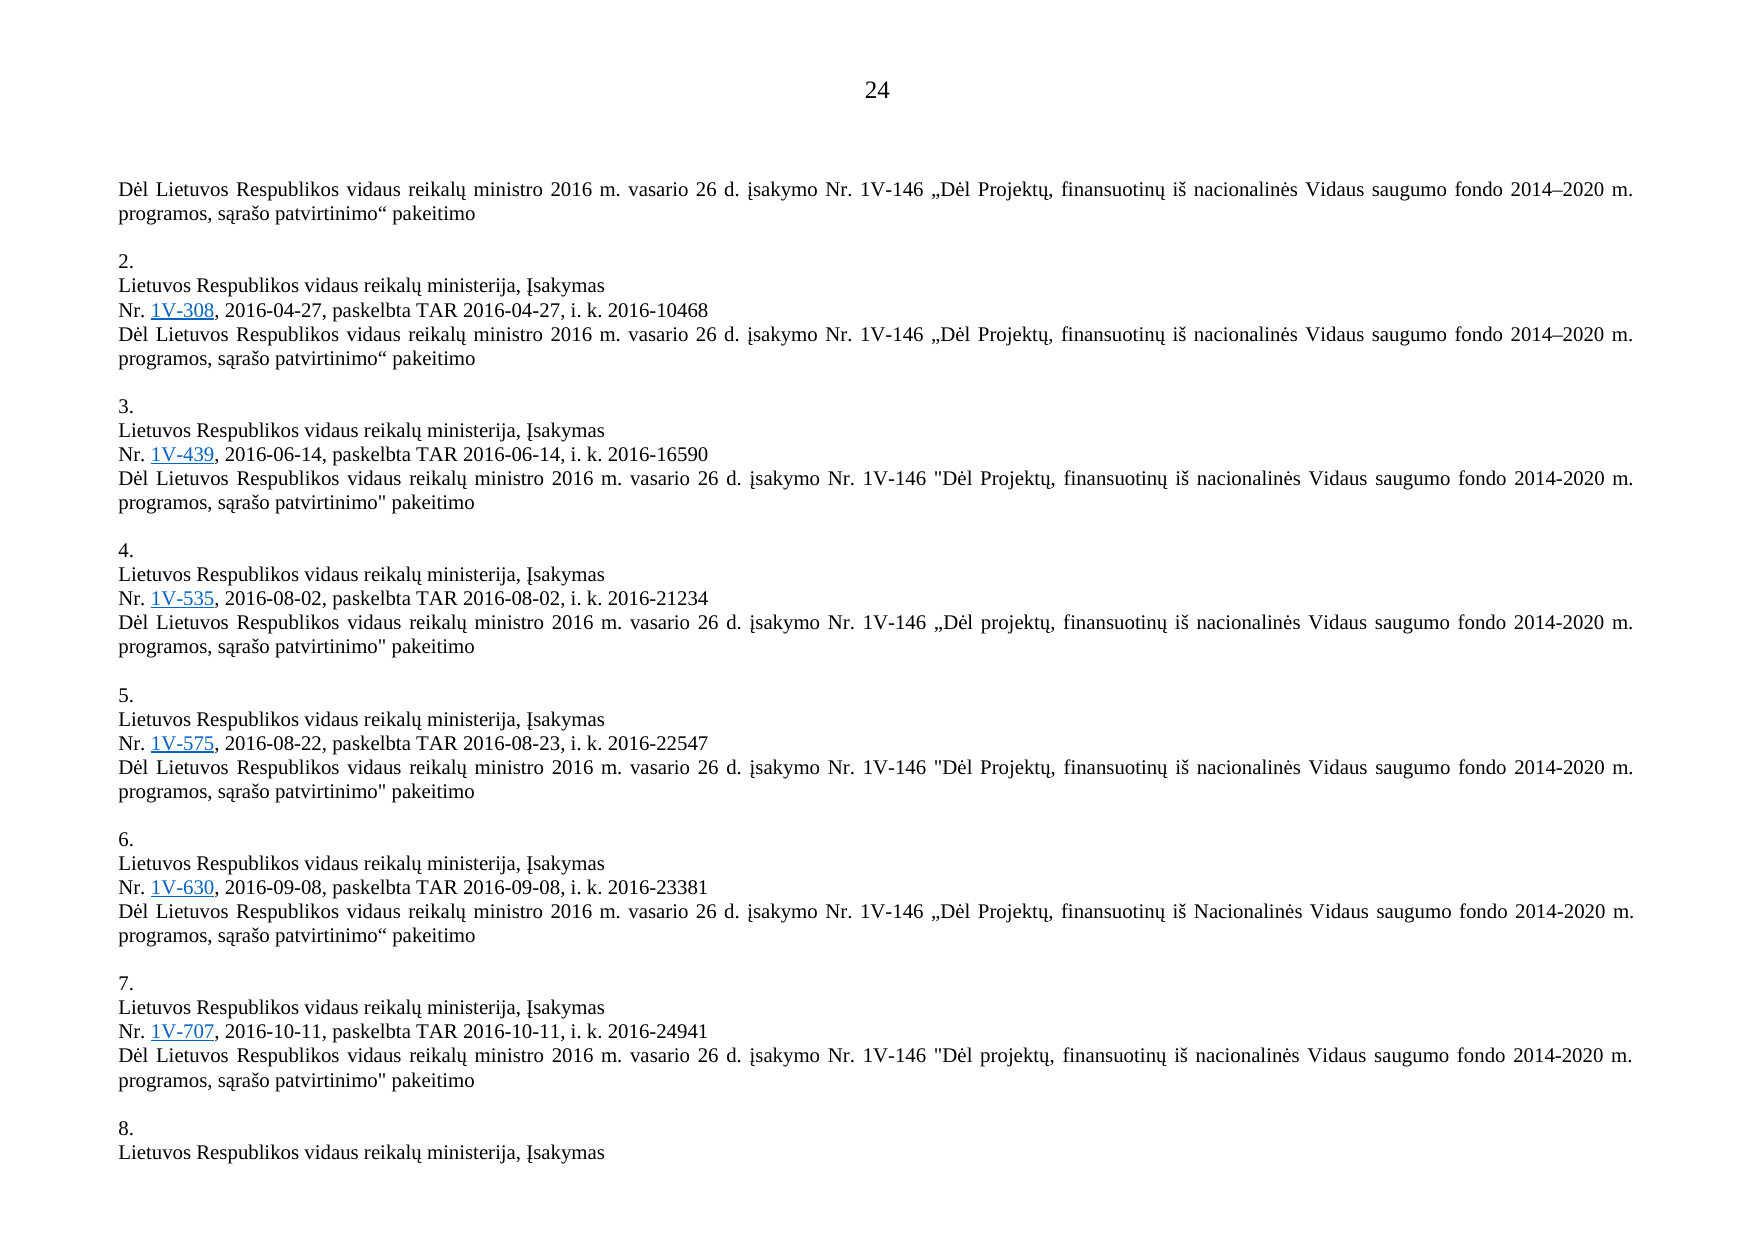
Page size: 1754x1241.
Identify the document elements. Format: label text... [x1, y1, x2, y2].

text Lietuvos Respublikos vidaus reikalų ministerija, Įsakymas [118, 273, 1636, 297]
text Dėl Lietuvos Respublikos vidaus reikalų ministro 2016 m. vasario 26 d. įsakymo Nr. 1V-146 "Dėl projektų, finansuotinų iš nacionalinės Vidaus saugumo fondo 2014-2020 m. programos, sąrašo patvirtinimo" pakeitimo [118, 1043, 1636, 1092]
text Nr. 1V-535, 2016-08-02, paskelbta TAR 2016-08-02, i. k. 2016-21234 [118, 586, 1636, 610]
text Nr. 1V-308, 2016-04-27, paskelbta TAR 2016-04-27, i. k. 2016-10468 [118, 297, 1636, 322]
text 5. [118, 682, 1636, 707]
text Nr. 1V-630, 2016-09-08, paskelbta TAR 2016-09-08, i. k. 2016-23381 [118, 875, 1636, 899]
text 8. [118, 1116, 1636, 1140]
text Dėl Lietuvos Respublikos vidaus reikalų ministro 2016 m. vasario 26 d. įsakymo Nr. 1V-146 „Dėl Projektų, finansuotinų iš Nacionalinės Vidaus saugumo fondo 2014-2020 m. programos, sąrašo patvirtinimo“ pakeitimo [118, 899, 1636, 947]
text Dėl Lietuvos Respublikos vidaus reikalų ministro 2016 m. vasario 26 d. įsakymo Nr. 1V-146 „Dėl Projektų, finansuotinų iš nacionalinės Vidaus saugumo fondo 2014–2020 m. programos, sąrašo patvirtinimo“ pakeitimo [118, 322, 1636, 370]
text Dėl Lietuvos Respublikos vidaus reikalų ministro 2016 m. vasario 26 d. įsakymo Nr. 1V-146 "Dėl Projektų, finansuotinų iš nacionalinės Vidaus saugumo fondo 2014-2020 m. programos, sąrašo patvirtinimo" pakeitimo [118, 466, 1636, 514]
text Lietuvos Respublikos vidaus reikalų ministerija, Įsakymas [118, 707, 1636, 731]
text Lietuvos Respublikos vidaus reikalų ministerija, Įsakymas [118, 995, 1636, 1019]
text Nr. 1V-707, 2016-10-11, paskelbta TAR 2016-10-11, i. k. 2016-24941 [118, 1019, 1636, 1043]
text 2. [118, 249, 1636, 273]
text Nr. 1V-439, 2016-06-14, paskelbta TAR 2016-06-14, i. k. 2016-16590 [118, 442, 1636, 466]
text Lietuvos Respublikos vidaus reikalų ministerija, Įsakymas [118, 851, 1636, 875]
text Dėl Lietuvos Respublikos vidaus reikalų ministro 2016 m. vasario 26 d. įsakymo Nr. 1V-146 „Dėl Projektų, finansuotinų iš nacionalinės Vidaus saugumo fondo 2014–2020 m. programos, sąrašo patvirtinimo“ pakeitimo [118, 177, 1636, 225]
text 3. [118, 394, 1636, 418]
text Nr. 1V-575, 2016-08-22, paskelbta TAR 2016-08-23, i. k. 2016-22547 [118, 731, 1636, 755]
text Lietuvos Respublikos vidaus reikalų ministerija, Įsakymas [118, 418, 1636, 442]
text Lietuvos Respublikos vidaus reikalų ministerija, Įsakymas [118, 1140, 1636, 1164]
text 6. [118, 827, 1636, 851]
text Dėl Lietuvos Respublikos vidaus reikalų ministro 2016 m. vasario 26 d. įsakymo Nr. 1V-146 "Dėl Projektų, finansuotinų iš nacionalinės Vidaus saugumo fondo 2014-2020 m. programos, sąrašo patvirtinimo" pakeitimo [118, 755, 1636, 803]
text Lietuvos Respublikos vidaus reikalų ministerija, Įsakymas [118, 562, 1636, 586]
text Dėl Lietuvos Respublikos vidaus reikalų ministro 2016 m. vasario 26 d. įsakymo Nr. 1V-146 „Dėl projektų, finansuotinų iš nacionalinės Vidaus saugumo fondo 2014-2020 m. programos, sąrašo patvirtinimo" pakeitimo [118, 610, 1636, 658]
text 7. [118, 971, 1636, 995]
text 4. [118, 538, 1636, 562]
